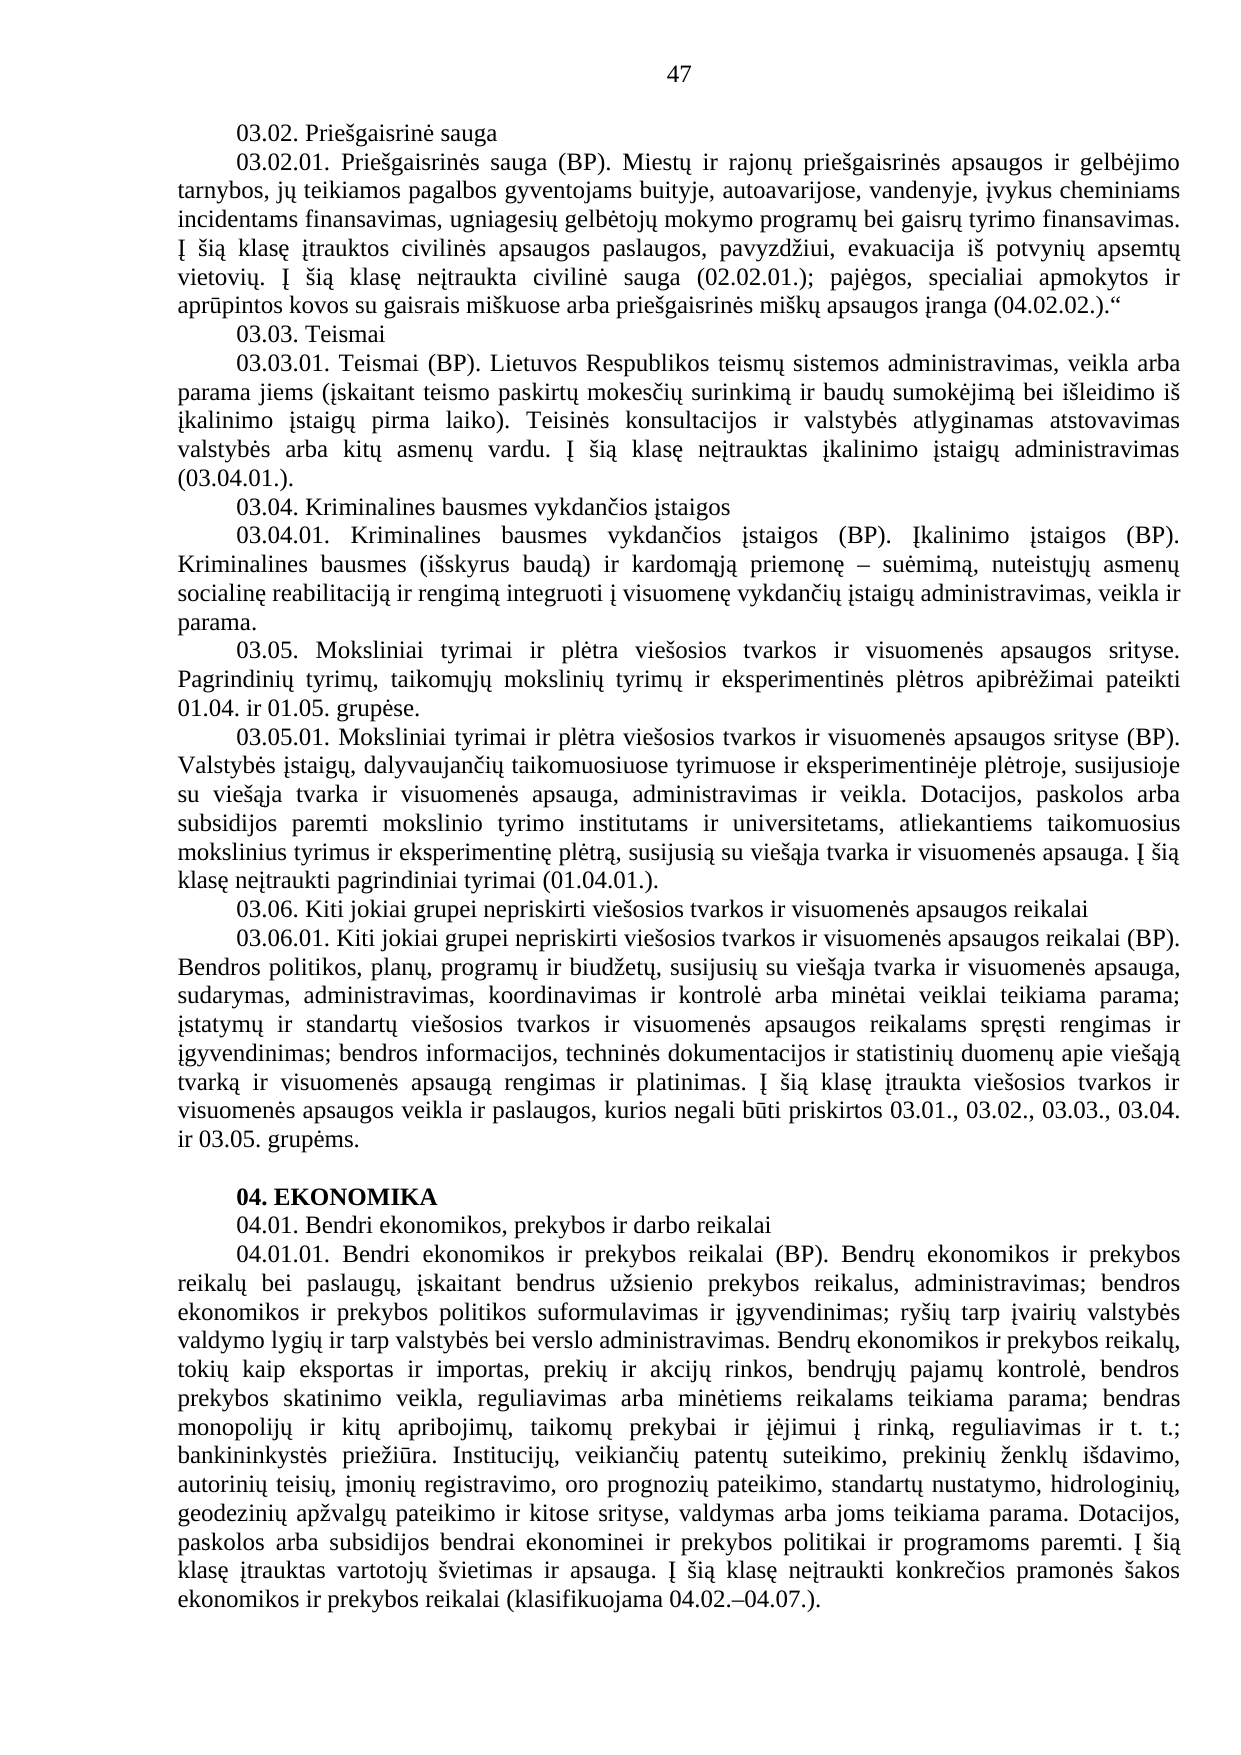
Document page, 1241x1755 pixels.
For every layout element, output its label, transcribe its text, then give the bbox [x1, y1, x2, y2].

text 03.04. Kriminalines bausmes vykdančios įstaigos [177, 492, 1181, 521]
text 03.02.01. Priešgaisrinės sauga (BP). Miestų ir rajonų priešgaisrinės apsaugos ir gelbėjimo tarnybos, jų teikiamos pagalbos gyventojams buityje, autoavarijose, vandenyje, įvykus cheminiams incidentams finansavimas, ugniagesių gelbėtojų mokymo programų bei gaisrų tyrimo finansavimas. Į šią klasę įtrauktos civilinės apsaugos paslaugos, pavyzdžiui, evakuacija iš potvynių apsemtų vietovių. Į šią klasę neįtraukta civilinė sauga (02.02.01.); pajėgos, specialiai apmokytos ir aprūpintos kovos su gaisrais miškuose arba priešgaisrinės miškų apsaugos įranga (04.02.02.).“ [177, 147, 1181, 319]
text 04. EKONOMIKA [177, 1182, 1181, 1211]
text 03.03.01. Teismai (BP). Lietuvos Respublikos teismų sistemos administravimas, veikla arba parama jiems (įskaitant teismo paskirtų mokesčių surinkimą ir baudų sumokėjimą bei išleidimo iš įkalinimo įstaigų pirma laiko). Teisinės konsultacijos ir valstybės atlyginamas atstovavimas valstybės arba kitų asmenų vardu. Į šią klasę neįtrauktas įkalinimo įstaigų administravimas (03.04.01.). [177, 348, 1181, 492]
text 03.05. Moksliniai tyrimai ir plėtra viešosios tvarkos ir visuomenės apsaugos srityse. Pagrindinių tyrimų, taikomųjų mokslinių tyrimų ir eksperimentinės plėtros apibrėžimai pateikti 01.04. ir 01.05. grupėse. [177, 636, 1181, 722]
text 04.01. Bendri ekonomikos, prekybos ir darbo reikalai [177, 1211, 1181, 1239]
text 03.04.01. Kriminalines bausmes vykdančios įstaigos (BP). Įkalinimo įstaigos (BP). Kriminalines bausmes (išskyrus baudą) ir kardomąją priemonę – suėmimą, nuteistųjų asmenų socialinę reabilitaciją ir rengimą integruoti į visuomenę vykdančių įstaigų administravimas, veikla ir parama. [177, 521, 1181, 636]
text 03.06.01. Kiti jokiai grupei nepriskirti viešosios tvarkos ir visuomenės apsaugos reikalai (BP). Bendros politikos, planų, programų ir biudžetų, susijusių su viešąja tvarka ir visuomenės apsauga, sudarymas, administravimas, koordinavimas ir kontrolė arba minėtai veiklai teikiama parama; įstatymų ir standartų viešosios tvarkos ir visuomenės apsaugos reikalams spręsti rengimas ir įgyvendinimas; bendros informacijos, techninės dokumentacijos ir statistinių duomenų apie viešąją tvarką ir visuomenės apsaugą rengimas ir platinimas. Į šią klasę įtraukta viešosios tvarkos ir visuomenės apsaugos veikla ir paslaugos, kurios negali būti priskirtos 03.01., 03.02., 03.03., 03.04. ir 03.05. grupėms. [177, 923, 1181, 1153]
text 03.06. Kiti jokiai grupei nepriskirti viešosios tvarkos ir visuomenės apsaugos reikalai [177, 894, 1181, 923]
text 03.05.01. Moksliniai tyrimai ir plėtra viešosios tvarkos ir visuomenės apsaugos srityse (BP). Valstybės įstaigų, dalyvaujančių taikomuosiuose tyrimuose ir eksperimentinėje plėtroje, susijusioje su viešąja tvarka ir visuomenės apsauga, administravimas ir veikla. Dotacijos, paskolos arba subsidijos paremti mokslinio tyrimo institutams ir universitetams, atliekantiems taikomuosius mokslinius tyrimus ir eksperimentinę plėtrą, susijusią su viešąja tvarka ir visuomenės apsauga. Į šią klasę neįtraukti pagrindiniai tyrimai (01.04.01.). [177, 722, 1181, 894]
text 04.01.01. Bendri ekonomikos ir prekybos reikalai (BP). Bendrų ekonomikos ir prekybos reikalų bei paslaugų, įskaitant bendrus užsienio prekybos reikalus, administravimas; bendros ekonomikos ir prekybos politikos suformulavimas ir įgyvendinimas; ryšių tarp įvairių valstybės valdymo lygių ir tarp valstybės bei verslo administravimas. Bendrų ekonomikos ir prekybos reikalų, tokių kaip eksportas ir importas, prekių ir akcijų rinkos, bendrųjų pajamų kontrolė, bendros prekybos skatinimo veikla, reguliavimas arba minėtiems reikalams teikiama parama; bendras monopolijų ir kitų apribojimų, taikomų prekybai ir įėjimui į rinką, reguliavimas ir t. t.; bankininkystės priežiūra. Institucijų, veikiančių patentų suteikimo, prekinių ženklų išdavimo, autorinių teisių, įmonių registravimo, oro prognozių pateikimo, standartų nustatymo, hidrologinių, geodezinių apžvalgų pateikimo ir kitose srityse, valdymas arba joms teikiama parama. Dotacijos, paskolos arba subsidijos bendrai ekonominei ir prekybos politikai ir programoms paremti. Į šią klasę įtrauktas vartotojų švietimas ir apsauga. Į šią klasę neįtraukti konkrečios pramonės šakos ekonomikos ir prekybos reikalai (klasifikuojama 04.02.–04.07.). [177, 1239, 1181, 1613]
text 03.02. Priešgaisrinė sauga [177, 118, 1181, 147]
text 03.03. Teismai [177, 319, 1181, 348]
